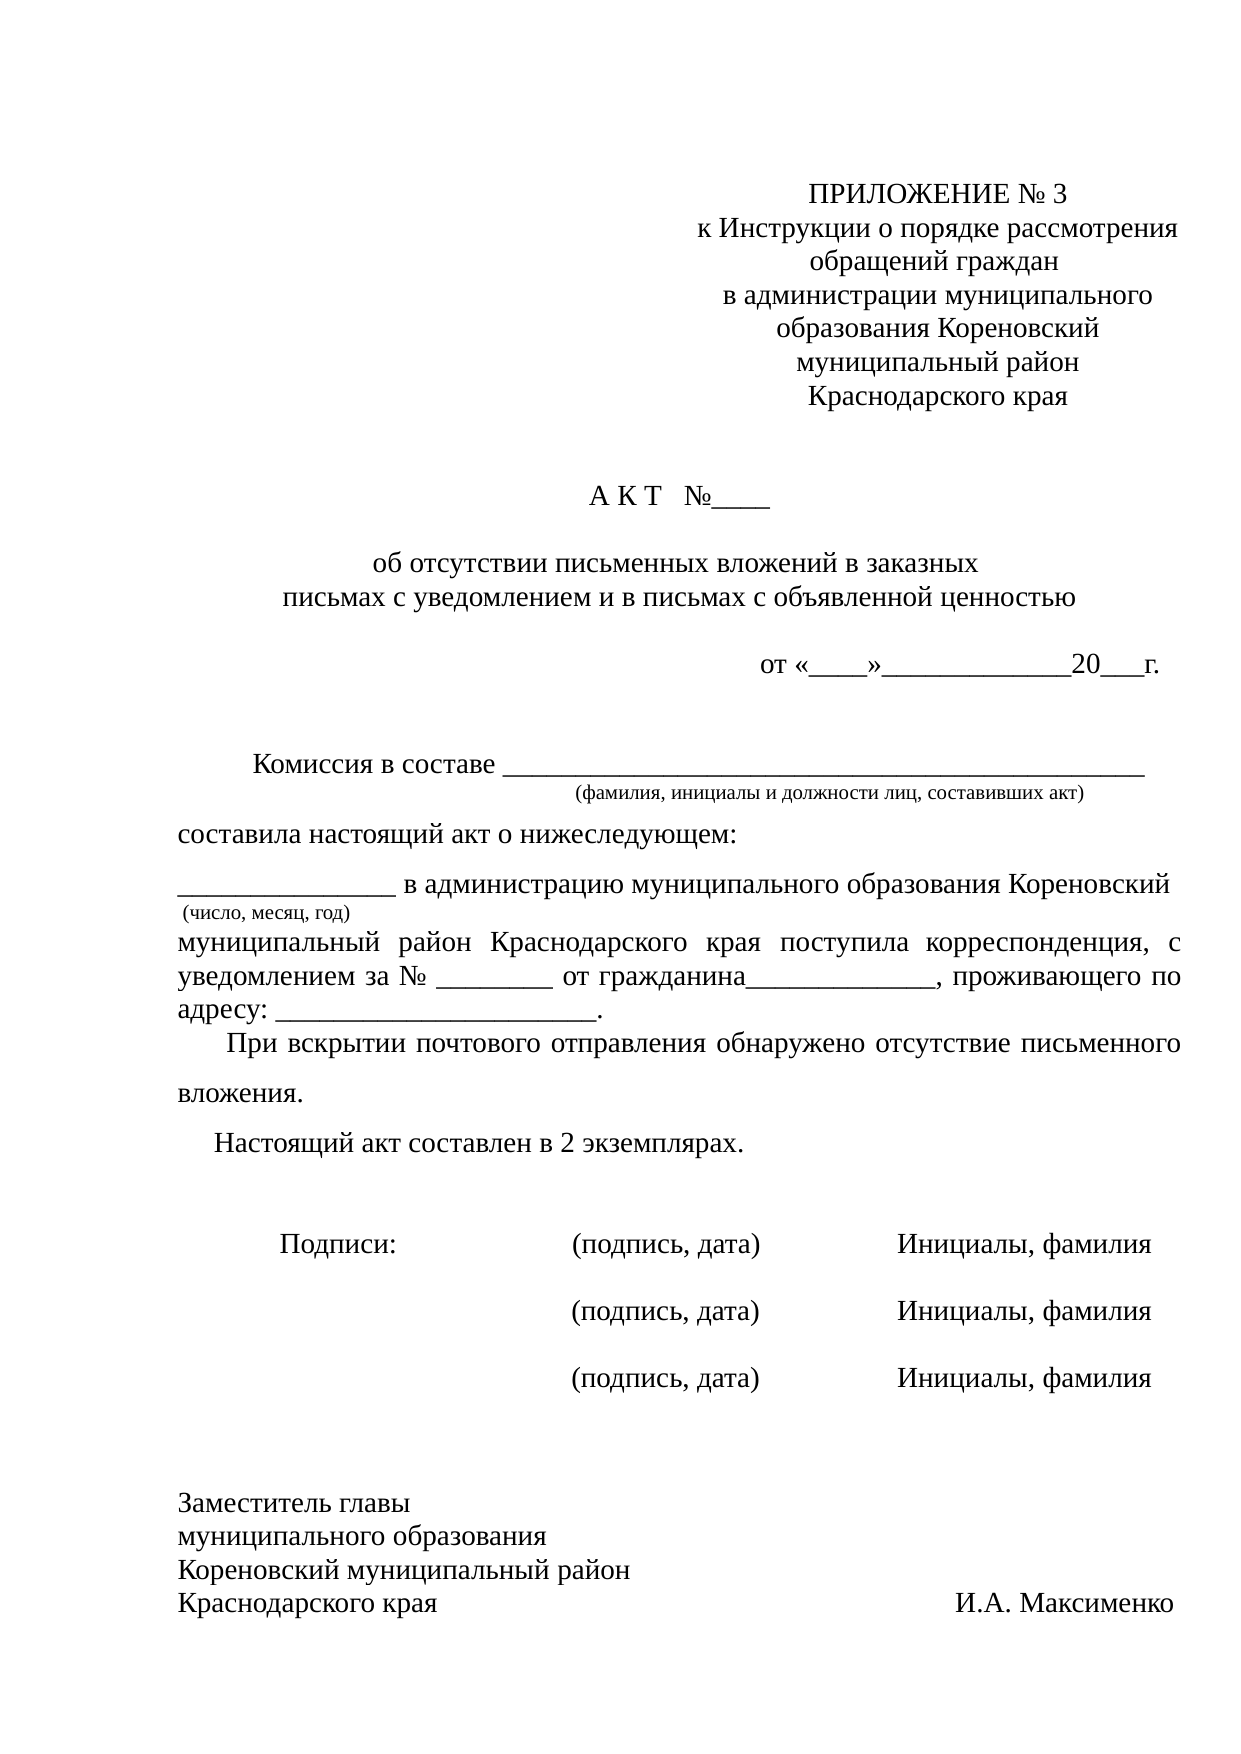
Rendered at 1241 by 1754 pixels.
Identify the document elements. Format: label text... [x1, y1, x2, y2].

text Краснодарского края [694, 378, 1181, 411]
text Настоящий акт составлен в 2 экземплярах. [177, 1125, 1181, 1159]
text об отсутствии письменных вложений в заказных [177, 545, 1181, 579]
text к Инструкции о порядке рассмотрения [694, 210, 1181, 243]
text от «____»_____________20___г. [177, 646, 1181, 679]
text составила настоящий акт о нижеследующем: [177, 816, 1181, 850]
text А К Т №____ [177, 478, 1181, 512]
text Кореновский муниципальный район [177, 1552, 1181, 1585]
text муниципального образования [177, 1518, 1181, 1552]
text (фамилия, инициалы и должности лиц, составивших акт) [177, 780, 1181, 804]
text Комиссия в составе ____________________________________________ [177, 747, 1181, 780]
text Заместитель главы [177, 1485, 1181, 1518]
text _______________ в администрацию муниципального образования Кореновский [177, 866, 1181, 900]
text ПРИЛОЖЕНИЕ № 3 [694, 176, 1181, 210]
text (число, месяц, год) [177, 900, 1181, 924]
text муниципальный район Краснодарского края поступила корреспонденция, с уведомлением за № ________ от гражданина_____________, проживающего по адресу: ______________________. [177, 924, 1181, 1025]
table_header Инициалы, фамилия Инициалы, фамилия Инициалы, фамилия [871, 1226, 1163, 1427]
text обращений граждан [694, 243, 1181, 277]
text При вскрытии почтового отправления обнаружено отсутствие письменного вложения. [177, 1025, 1181, 1108]
text в администрации муниципаль­ного [694, 277, 1181, 311]
text письмах с уведомлением и в письмах с объявленной ценностью [177, 579, 1181, 612]
table_header Подписи: (подпись, дата) (подпись, дата) (подпись, дата) [166, 1226, 871, 1427]
text Краснодарского края И.А. Максименко [177, 1585, 1181, 1619]
text образования Кореновский муниципальный район [694, 311, 1181, 378]
